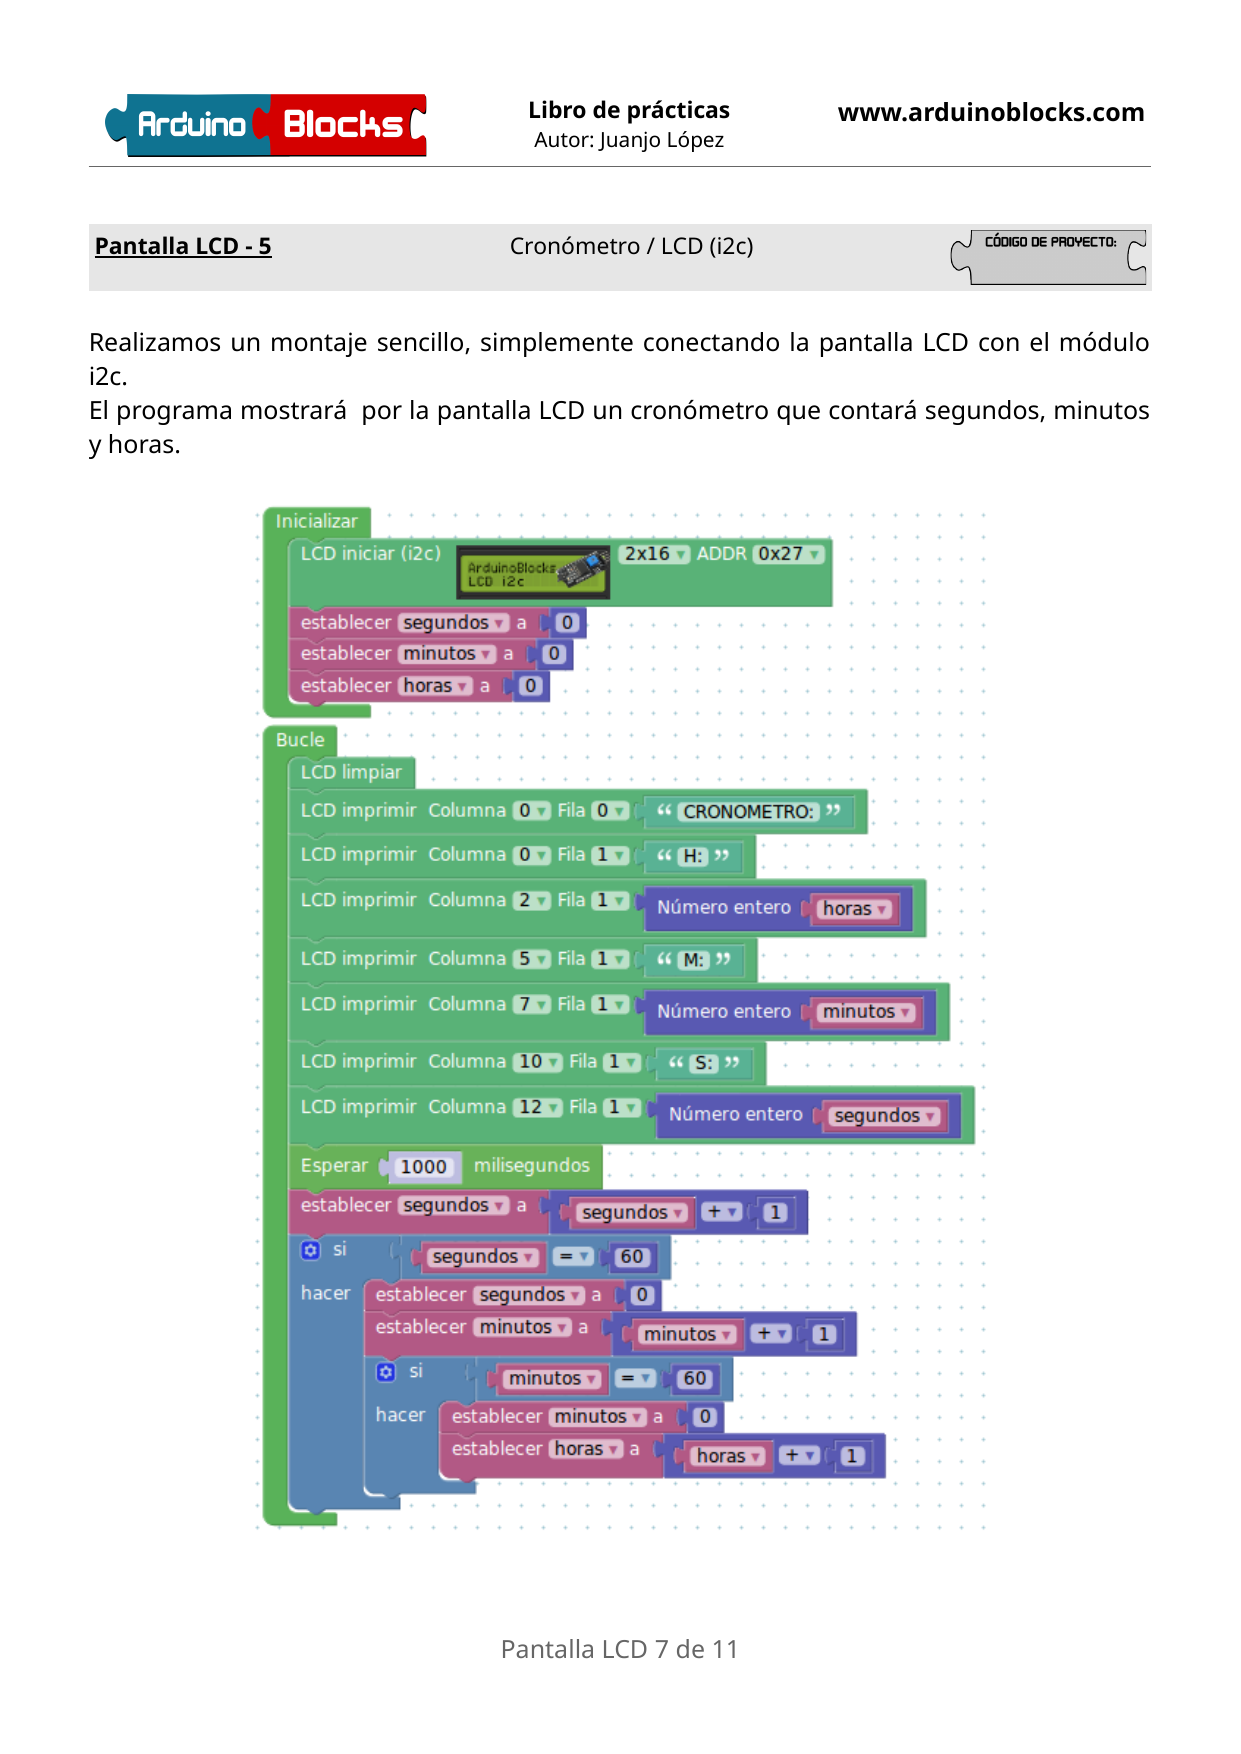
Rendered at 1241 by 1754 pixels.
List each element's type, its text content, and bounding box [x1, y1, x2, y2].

table_header [89, 495, 1152, 1538]
text Realizamos un montaje sencillo, simplemente conectando la pantalla LCD con el módulo i2c. [88, 325, 1152, 393]
picture [950, 230, 1147, 285]
picture [105, 94, 427, 157]
table_header Cronómetro / LCD (i2c) [318, 224, 945, 291]
picture [254, 500, 986, 1533]
table_header Pantalla LCD - 5 [89, 224, 318, 291]
text El programa mostrará por la pantalla LCD un cronómetro que contará segundos, minutos y horas. [88, 393, 1152, 461]
table_header [945, 224, 1152, 291]
